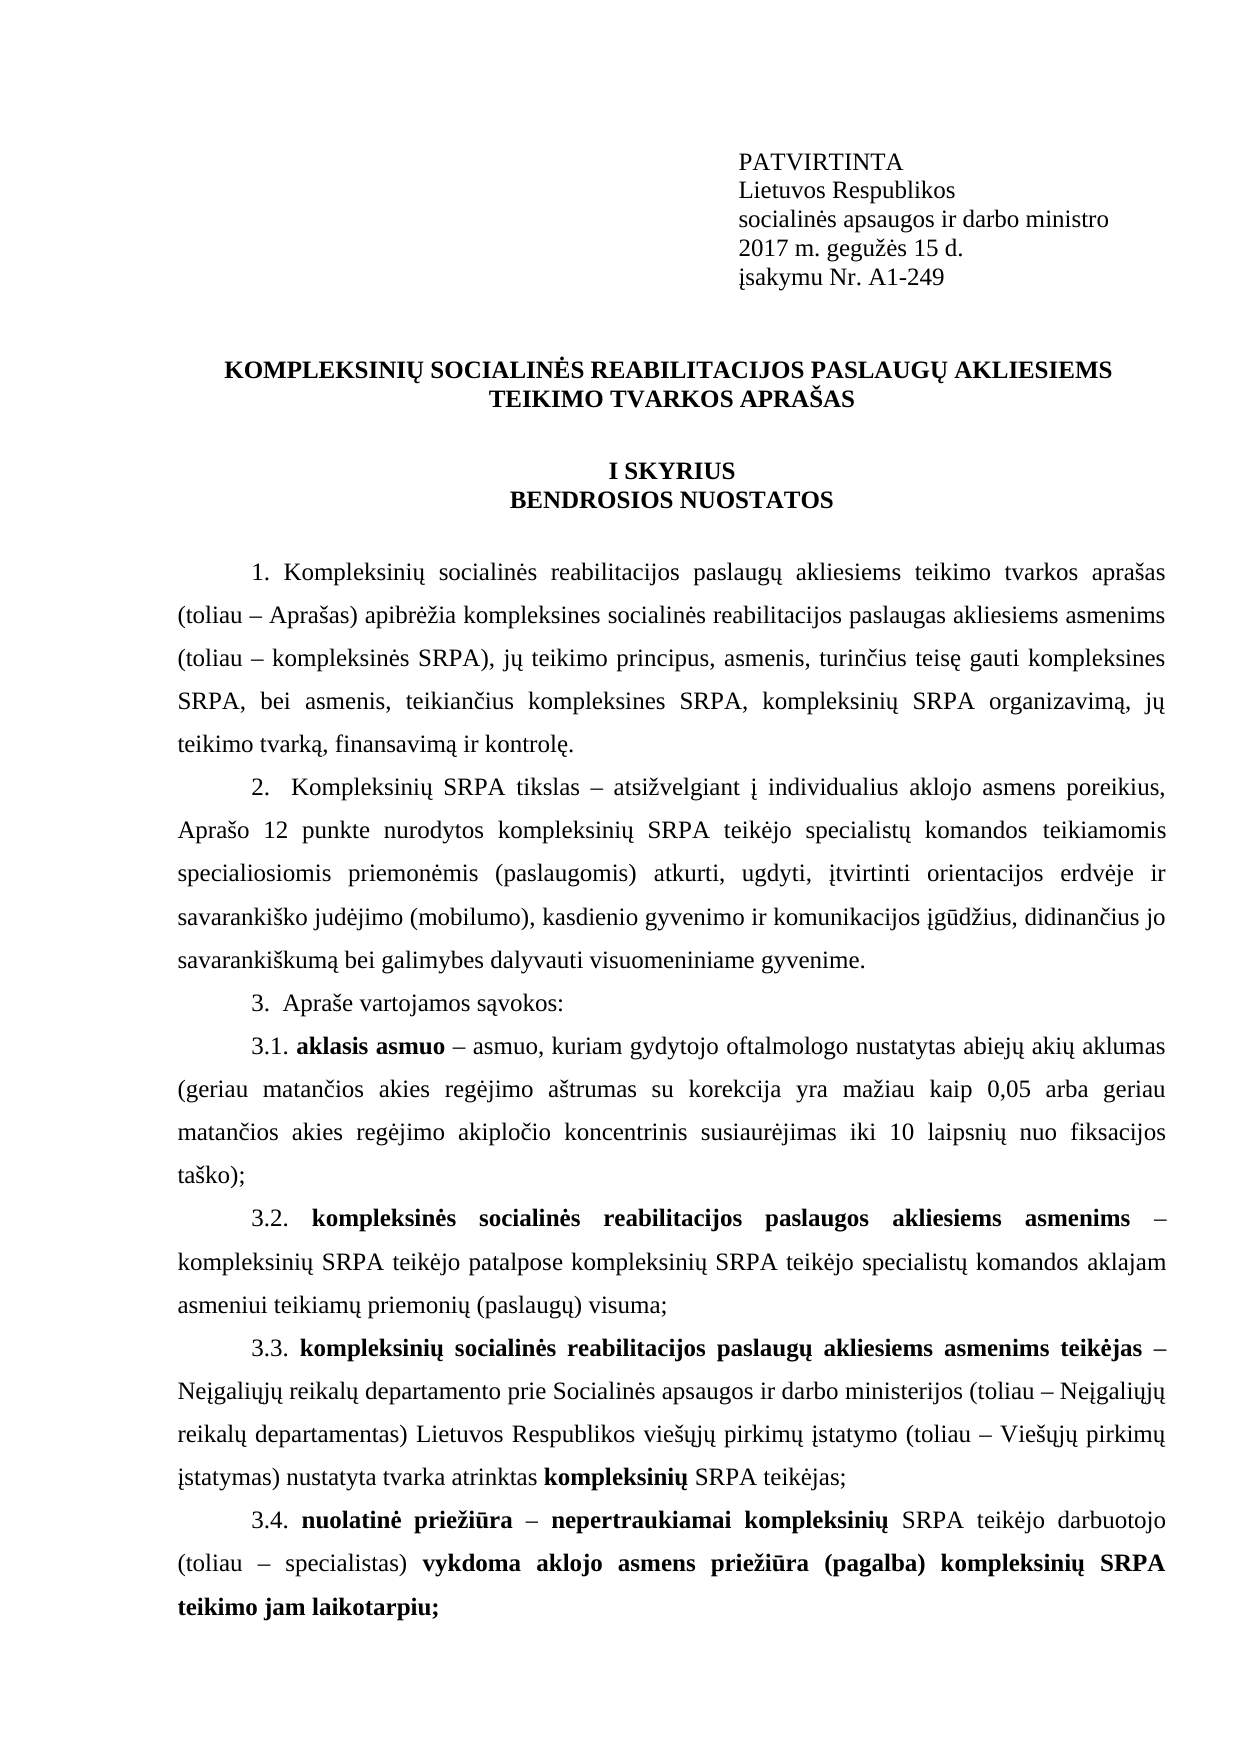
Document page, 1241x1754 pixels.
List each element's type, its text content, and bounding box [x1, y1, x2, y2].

text I SKYRIUS [177, 456, 1166, 485]
text 1. Kompleksinių socialinės reabilitacijos paslaugų akliesiems teikimo tvarkos aprašas (toliau – Aprašas) apibrėžia kompleksines socialinės reabilitacijos paslaugas akliesiems asmenims (toliau – kompleksinės SRPA), jų teikimo principus, asmenis, turinčius teisę gauti kompleksines SRPA, bei asmenis, teikiančius kompleksines SRPA, kompleksinių SRPA organizavimą, jų teikimo tvarką, finansavimą ir kontrolę. [177, 557, 1166, 758]
text 3.2. kompleksinės socialinės reabilitacijos paslaugos akliesiems asmenims – kompleksinių SRPA teikėjo patalpose kompleksinių SRPA teikėjo specialistų komandos aklajam asmeniui teikiamų priemonių (paslaugų) visuma; [177, 1203, 1166, 1318]
text Lietuvos Respublikos [177, 176, 1166, 204]
text 3.3. kompleksinių socialinės reabilitacijos paslaugų akliesiems asmenims teikėjas – Neįgaliųjų reikalų departamento prie Socialinės apsaugos ir darbo ministerijos (toliau – Neįgaliųjų reikalų departamentas) Lietuvos Respublikos viešųjų pirkimų įstatymo (toliau – Viešųjų pirkimų įstatymas) nustatyta tvarka atrinktas kompleksinių SRPA teikėjas; [177, 1333, 1166, 1491]
text 3.1. aklasis asmuo – asmuo, kuriam gydytojo oftalmologo nustatytas abiejų akių aklumas (geriau matančios akies regėjimo aštrumas su korekcija yra mažiau kaip 0,05 arba geriau matančios akies regėjimo akipločio koncentrinis susiaurėjimas iki 10 laipsnių nuo fiksacijos taško); [177, 1031, 1166, 1189]
text TEIKIMO TVARKOS APRAŠAS [177, 384, 1166, 413]
text įsakymu Nr. A1-249 [177, 262, 1166, 291]
text BENDROSIOS NUOSTATOS [177, 485, 1166, 513]
text 3.4. nuolatinė priežiūra – nepertraukiamai kompleksinių SRPA teikėjo darbuotojo (toliau – specialistas) vykdoma aklojo asmens priežiūra (pagalba) kompleksinių SRPA teikimo jam laikotarpiu; [177, 1505, 1166, 1620]
text KOMPLEKSINIŲ SOCIALINĖS REABILITACIJOS PASLAUGŲ AKLIESIEMS [177, 355, 1166, 384]
text 2017 m. gegužės 15 d. [177, 233, 1166, 262]
text socialinės apsaugos ir darbo ministro [177, 204, 1166, 233]
text PATVIRTINTA [177, 147, 1166, 176]
text 3. Apraše vartojamos sąvokos: [177, 988, 1166, 1017]
text 2. Kompleksinių SRPA tikslas – atsižvelgiant į individualius aklojo asmens poreikius, Aprašo 12 punkte nurodytos kompleksinių SRPA teikėjo specialistų komandos teikiamomis specialiosiomis priemonėmis (paslaugomis) atkurti, ugdyti, įtvirtinti orientacijos erdvėje ir savarankiško judėjimo (mobilumo), kasdienio gyvenimo ir komunikacijos įgūdžius, didinančius jo savarankiškumą bei galimybes dalyvauti visuomeniniame gyvenime. [177, 772, 1166, 973]
